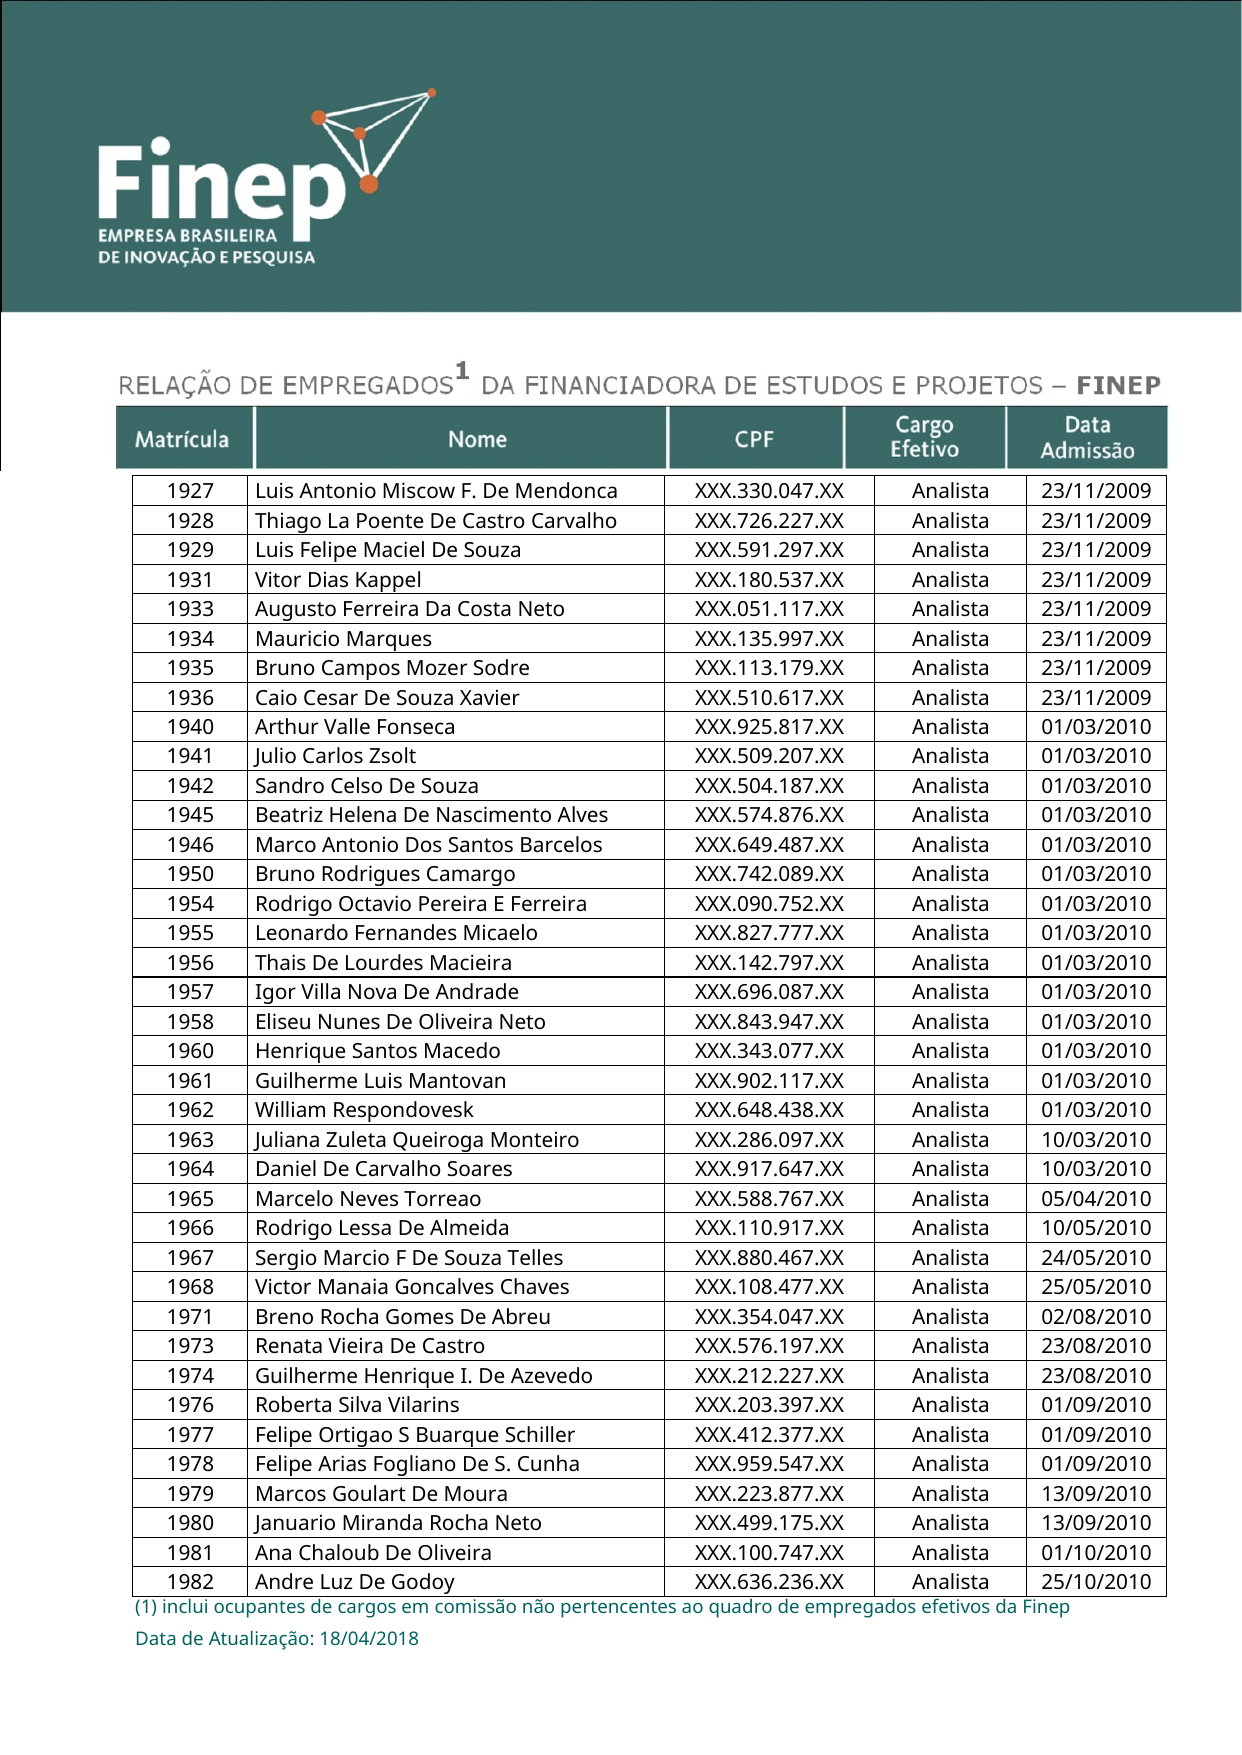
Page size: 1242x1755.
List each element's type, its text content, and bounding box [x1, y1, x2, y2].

table_cell XXX.742.089.XX [665, 860, 874, 888]
table_cell 1941 [133, 742, 247, 770]
table_cell XXX.827.777.XX [665, 919, 874, 947]
table_cell Analista [875, 1243, 1026, 1271]
table_cell Julio Carlos Zsolt [248, 742, 664, 770]
table_cell 1956 [133, 948, 247, 976]
table_cell Eliseu Nunes De Oliveira Neto [248, 1007, 664, 1035]
table_cell 01/10/2010 [1027, 1538, 1166, 1566]
table_cell Analista [875, 1567, 1026, 1596]
table_cell XXX.504.187.XX [665, 771, 874, 799]
table_cell Analista [875, 624, 1026, 652]
table_cell 23/11/2009 [1027, 476, 1166, 505]
table_cell 10/05/2010 [1027, 1213, 1166, 1242]
table_cell Analista [875, 1479, 1026, 1507]
table_cell XXX.696.087.XX [665, 978, 874, 1006]
table_cell Bruno Campos Mozer Sodre [248, 653, 664, 682]
table_cell Analista [875, 1154, 1026, 1183]
table_cell 1945 [133, 801, 247, 829]
table_cell XXX.726.227.XX [665, 506, 874, 534]
table_cell 23/08/2010 [1027, 1331, 1166, 1360]
table_cell 23/11/2009 [1027, 683, 1166, 711]
table_cell 1946 [133, 830, 247, 858]
table_cell Analista [875, 1007, 1026, 1035]
table_cell 25/10/2010 [1027, 1567, 1166, 1596]
table_cell Luis Felipe Maciel De Souza [248, 535, 664, 564]
table_cell 13/09/2010 [1027, 1508, 1166, 1537]
table_cell 01/09/2010 [1027, 1449, 1166, 1478]
table_cell 01/03/2010 [1027, 860, 1166, 888]
table_cell 23/11/2009 [1027, 653, 1166, 682]
table_cell Analista [875, 1508, 1026, 1537]
table_cell 1977 [133, 1420, 247, 1448]
table_cell XXX.902.117.XX [665, 1066, 874, 1094]
table_cell 02/08/2010 [1027, 1302, 1166, 1330]
table_cell XXX.343.077.XX [665, 1036, 874, 1065]
table_cell 1967 [133, 1243, 247, 1271]
table_cell 1971 [133, 1302, 247, 1330]
table_cell 01/03/2010 [1027, 1036, 1166, 1065]
table_cell XXX.113.179.XX [665, 653, 874, 682]
table_cell Bruno Rodrigues Camargo [248, 860, 664, 888]
table_cell 1934 [133, 624, 247, 652]
table_cell 01/03/2010 [1027, 889, 1166, 917]
table_cell Thiago La Poente De Castro Carvalho [248, 506, 664, 534]
table_cell 23/11/2009 [1027, 506, 1166, 534]
table_cell 1958 [133, 1007, 247, 1035]
table_cell Thais De Lourdes Macieira [248, 948, 664, 976]
table_cell XXX.574.876.XX [665, 801, 874, 829]
table_cell Analista [875, 1331, 1026, 1360]
table_cell Igor Villa Nova De Andrade [248, 978, 664, 1006]
table_cell 1936 [133, 683, 247, 711]
table_cell 01/03/2010 [1027, 1007, 1166, 1035]
table_cell Analista [875, 1184, 1026, 1212]
table_cell 23/08/2010 [1027, 1361, 1166, 1389]
table_cell XXX.051.117.XX [665, 594, 874, 623]
table_cell Marcelo Neves Torreao [248, 1184, 664, 1212]
table_cell 01/03/2010 [1027, 948, 1166, 976]
table_cell 1955 [133, 919, 247, 947]
table_cell XXX.203.397.XX [665, 1390, 874, 1419]
table_cell Analista [875, 1302, 1026, 1330]
table_cell Roberta Silva Vilarins [248, 1390, 664, 1419]
table_cell 1973 [133, 1331, 247, 1360]
table_cell 01/03/2010 [1027, 919, 1166, 947]
table_cell XXX.649.487.XX [665, 830, 874, 858]
table_cell 1940 [133, 712, 247, 741]
table_cell Rodrigo Lessa De Almeida [248, 1213, 664, 1242]
table_cell XXX.510.617.XX [665, 683, 874, 711]
table_cell Leonardo Fernandes Micaelo [248, 919, 664, 947]
table_cell 1935 [133, 653, 247, 682]
table_cell Breno Rocha Gomes De Abreu [248, 1302, 664, 1330]
table_cell XXX.142.797.XX [665, 948, 874, 976]
table_cell Analista [875, 653, 1026, 682]
table_cell XXX.925.817.XX [665, 712, 874, 741]
table_cell Juliana Zuleta Queiroga Monteiro [248, 1125, 664, 1153]
table_cell Analista [875, 535, 1026, 564]
table_cell XXX.286.097.XX [665, 1125, 874, 1153]
table_cell Analista [875, 1066, 1026, 1094]
table_cell 23/11/2009 [1027, 565, 1166, 593]
table_cell Mauricio Marques [248, 624, 664, 652]
table_cell Sergio Marcio F De Souza Telles [248, 1243, 664, 1271]
table_cell XXX.509.207.XX [665, 742, 874, 770]
table_cell XXX.108.477.XX [665, 1272, 874, 1301]
table_cell 1962 [133, 1095, 247, 1124]
table_cell XXX.354.047.XX [665, 1302, 874, 1330]
table_cell Caio Cesar De Souza Xavier [248, 683, 664, 711]
table_cell 01/03/2010 [1027, 801, 1166, 829]
table_cell XXX.499.175.XX [665, 1508, 874, 1537]
table_cell 23/11/2009 [1027, 535, 1166, 564]
table_cell XXX.576.197.XX [665, 1331, 874, 1360]
table_cell Analista [875, 830, 1026, 858]
table_cell XXX.648.438.XX [665, 1095, 874, 1124]
table_cell 1980 [133, 1508, 247, 1537]
table_cell Analista [875, 1449, 1026, 1478]
table_cell 23/11/2009 [1027, 624, 1166, 652]
table_cell XXX.588.767.XX [665, 1184, 874, 1212]
table_cell Analista [875, 594, 1026, 623]
table_cell 1963 [133, 1125, 247, 1153]
table_cell 1966 [133, 1213, 247, 1242]
table_cell Analista [875, 1538, 1026, 1566]
table_cell 1961 [133, 1066, 247, 1094]
table_cell Renata Vieira De Castro [248, 1331, 664, 1360]
table_cell 1981 [133, 1538, 247, 1566]
table_cell XXX.223.877.XX [665, 1479, 874, 1507]
table_cell XXX.110.917.XX [665, 1213, 874, 1242]
table_cell Luis Antonio Miscow F. De Mendonca [248, 476, 664, 505]
table_cell 1976 [133, 1390, 247, 1419]
table_cell Henrique Santos Macedo [248, 1036, 664, 1065]
table_cell William Respondovesk [248, 1095, 664, 1124]
table_cell 1950 [133, 860, 247, 888]
table_cell XXX.917.647.XX [665, 1154, 874, 1183]
table_cell XXX.412.377.XX [665, 1420, 874, 1448]
table_cell 1928 [133, 506, 247, 534]
table_cell Analista [875, 1125, 1026, 1153]
table_cell Analista [875, 1095, 1026, 1124]
table_cell Andre Luz De Godoy [248, 1567, 664, 1596]
table_cell Rodrigo Octavio Pereira E Ferreira [248, 889, 664, 917]
table_cell Daniel De Carvalho Soares [248, 1154, 664, 1183]
table_cell Guilherme Luis Mantovan [248, 1066, 664, 1094]
table_cell XXX.135.997.XX [665, 624, 874, 652]
table_cell 1965 [133, 1184, 247, 1212]
table_cell XXX.880.467.XX [665, 1243, 874, 1271]
table_cell 23/11/2009 [1027, 594, 1166, 623]
table_cell Januario Miranda Rocha Neto [248, 1508, 664, 1537]
table_cell Analista [875, 742, 1026, 770]
table_cell 1968 [133, 1272, 247, 1301]
table_cell Analista [875, 476, 1026, 505]
table_cell 01/03/2010 [1027, 978, 1166, 1006]
table_cell Analista [875, 948, 1026, 976]
table_cell XXX.090.752.XX [665, 889, 874, 917]
table_cell Guilherme Henrique I. De Azevedo [248, 1361, 664, 1389]
table_cell 01/03/2010 [1027, 830, 1166, 858]
table_cell Analista [875, 860, 1026, 888]
table_cell 10/03/2010 [1027, 1154, 1166, 1183]
table_cell XXX.959.547.XX [665, 1449, 874, 1478]
table_cell Beatriz Helena De Nascimento Alves [248, 801, 664, 829]
table_cell 25/05/2010 [1027, 1272, 1166, 1301]
table_cell Marco Antonio Dos Santos Barcelos [248, 830, 664, 858]
table_cell XXX.100.747.XX [665, 1538, 874, 1566]
table_cell Analista [875, 1420, 1026, 1448]
table_cell 05/04/2010 [1027, 1184, 1166, 1212]
table_cell Analista [875, 1272, 1026, 1301]
table_cell 1954 [133, 889, 247, 917]
table_cell 1978 [133, 1449, 247, 1478]
table_cell XXX.180.537.XX [665, 565, 874, 593]
table_cell XXX.636.236.XX [665, 1567, 874, 1596]
table_cell Analista [875, 801, 1026, 829]
table_cell Augusto Ferreira Da Costa Neto [248, 594, 664, 623]
table_cell 01/03/2010 [1027, 771, 1166, 799]
table_cell 1929 [133, 535, 247, 564]
table_cell Analista [875, 1361, 1026, 1389]
table_cell Analista [875, 889, 1026, 917]
table_cell Sandro Celso De Souza [248, 771, 664, 799]
table_cell 1982 [133, 1567, 247, 1596]
table_cell 01/03/2010 [1027, 742, 1166, 770]
table_cell 24/05/2010 [1027, 1243, 1166, 1271]
table_cell Analista [875, 771, 1026, 799]
table_cell 01/09/2010 [1027, 1390, 1166, 1419]
table_cell 1942 [133, 771, 247, 799]
table_cell Analista [875, 506, 1026, 534]
table_cell 1979 [133, 1479, 247, 1507]
table_cell Victor Manaia Goncalves Chaves [248, 1272, 664, 1301]
table_cell XXX.330.047.XX [665, 476, 874, 505]
table_cell 1933 [133, 594, 247, 623]
table_cell Analista [875, 1036, 1026, 1065]
table_cell 1957 [133, 978, 247, 1006]
table_cell Analista [875, 1213, 1026, 1242]
table_cell Felipe Arias Fogliano De S. Cunha [248, 1449, 664, 1478]
table_cell Analista [875, 565, 1026, 593]
table_cell 13/09/2010 [1027, 1479, 1166, 1507]
table_cell Analista [875, 919, 1026, 947]
table_cell XXX.843.947.XX [665, 1007, 874, 1035]
table_cell Analista [875, 1390, 1026, 1419]
table_cell Arthur Valle Fonseca [248, 712, 664, 741]
table_cell Marcos Goulart De Moura [248, 1479, 664, 1507]
table_cell Vitor Dias Kappel [248, 565, 664, 593]
table_cell Analista [875, 683, 1026, 711]
table_cell 1964 [133, 1154, 247, 1183]
table_cell 01/03/2010 [1027, 712, 1166, 741]
table_cell 1931 [133, 565, 247, 593]
table_cell 1960 [133, 1036, 247, 1065]
table_cell XXX.212.227.XX [665, 1361, 874, 1389]
table_cell Ana Chaloub De Oliveira [248, 1538, 664, 1566]
table_cell 01/09/2010 [1027, 1420, 1166, 1448]
table_cell Analista [875, 712, 1026, 741]
table_cell 01/03/2010 [1027, 1066, 1166, 1094]
table_cell Felipe Ortigao S Buarque Schiller [248, 1420, 664, 1448]
table_cell 1927 [133, 476, 247, 505]
table_cell Analista [875, 978, 1026, 1006]
table_cell 01/03/2010 [1027, 1095, 1166, 1124]
table_cell XXX.591.297.XX [665, 535, 874, 564]
table_cell 10/03/2010 [1027, 1125, 1166, 1153]
table_cell 1974 [133, 1361, 247, 1389]
